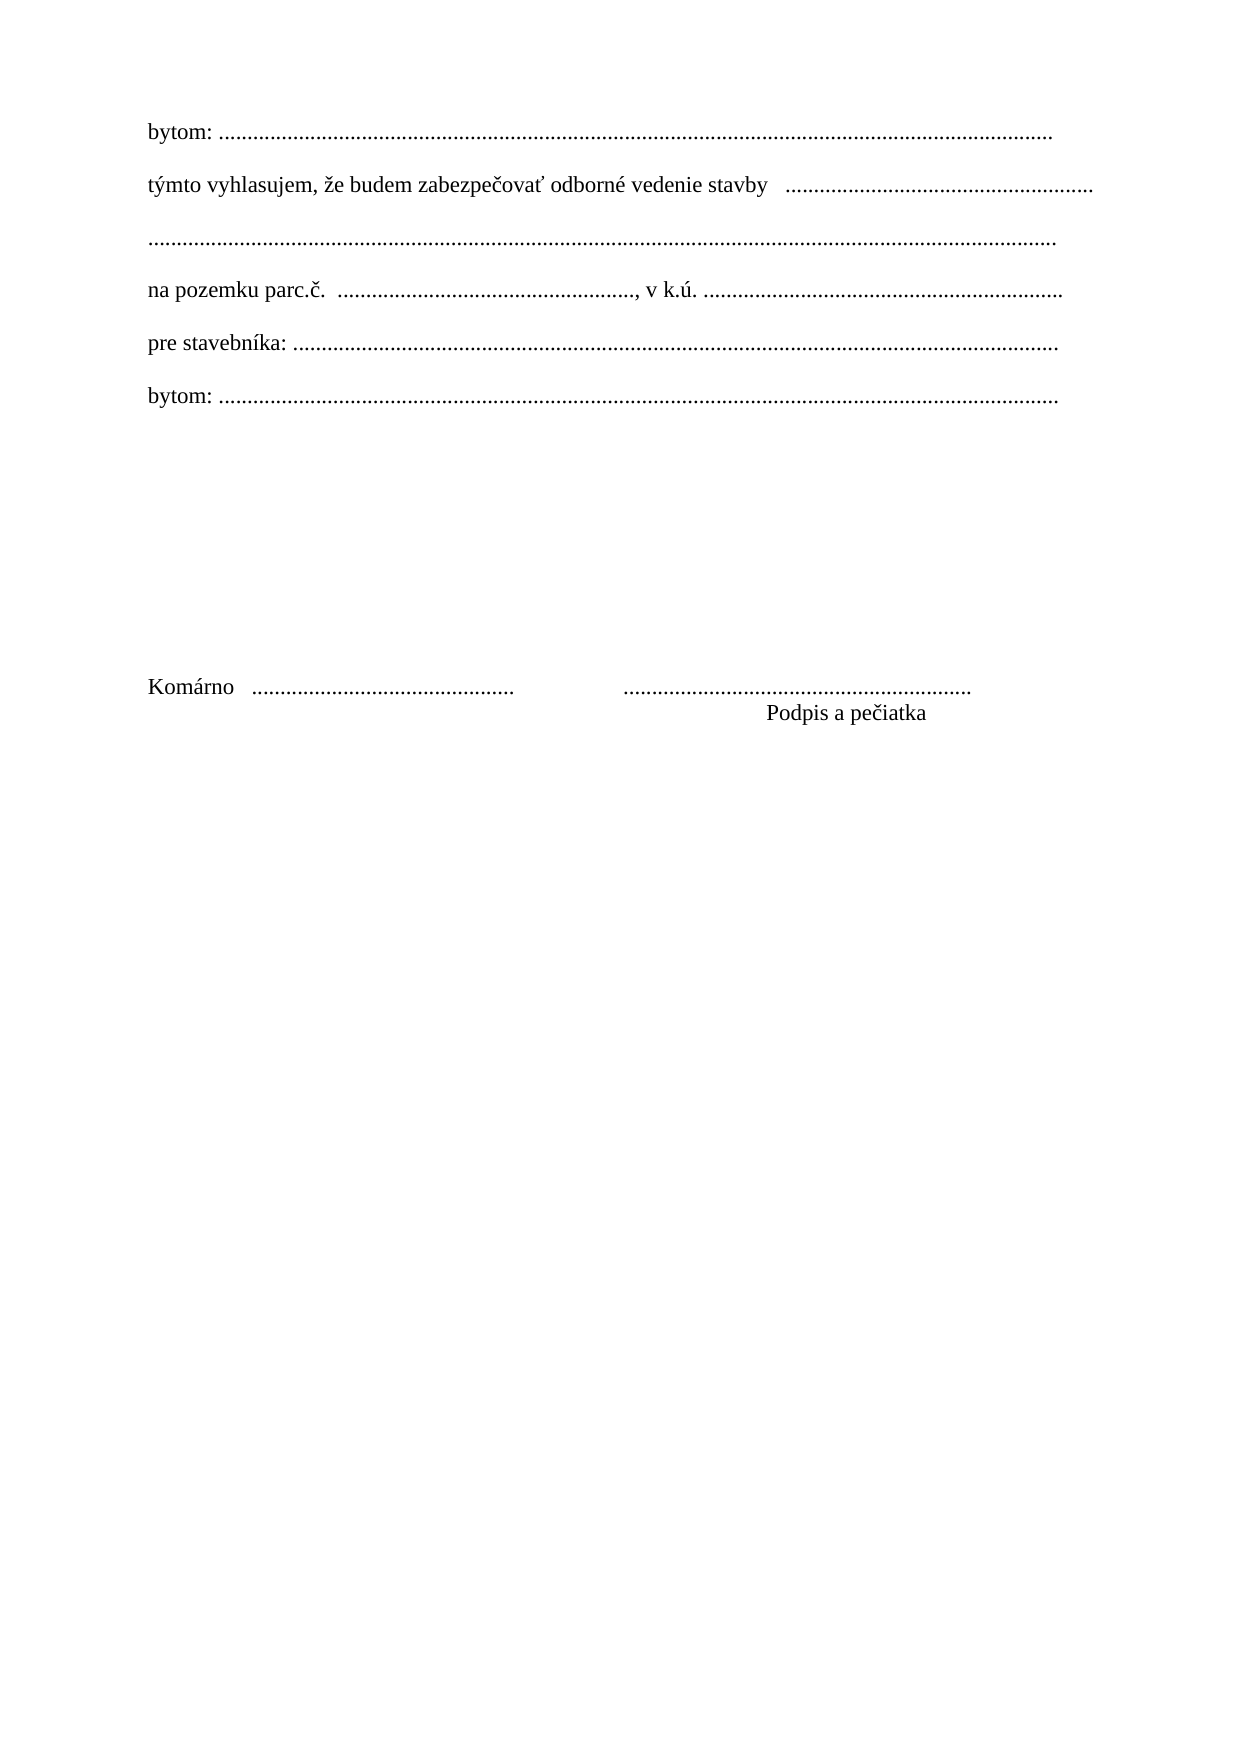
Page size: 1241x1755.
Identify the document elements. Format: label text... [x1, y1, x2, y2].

text na pozemku parc.č. ...................................................., v k.ú. ............................................................... [148, 276, 1122, 303]
text Podpis a pečiatka [148, 699, 1122, 725]
text ............................................................................................................................................................... [148, 223, 1122, 250]
text týmto vyhlasujem, že budem zabezpečovať odborné vedenie stavby ...................................................... [148, 171, 1122, 197]
text Komárno .............................................. ............................................................. [148, 673, 1122, 699]
text bytom: ................................................................................................................................................... [148, 382, 1122, 408]
text pre stavebníka: ...................................................................................................................................... [148, 329, 1122, 355]
text bytom: .................................................................................................................................................. [148, 118, 1122, 144]
